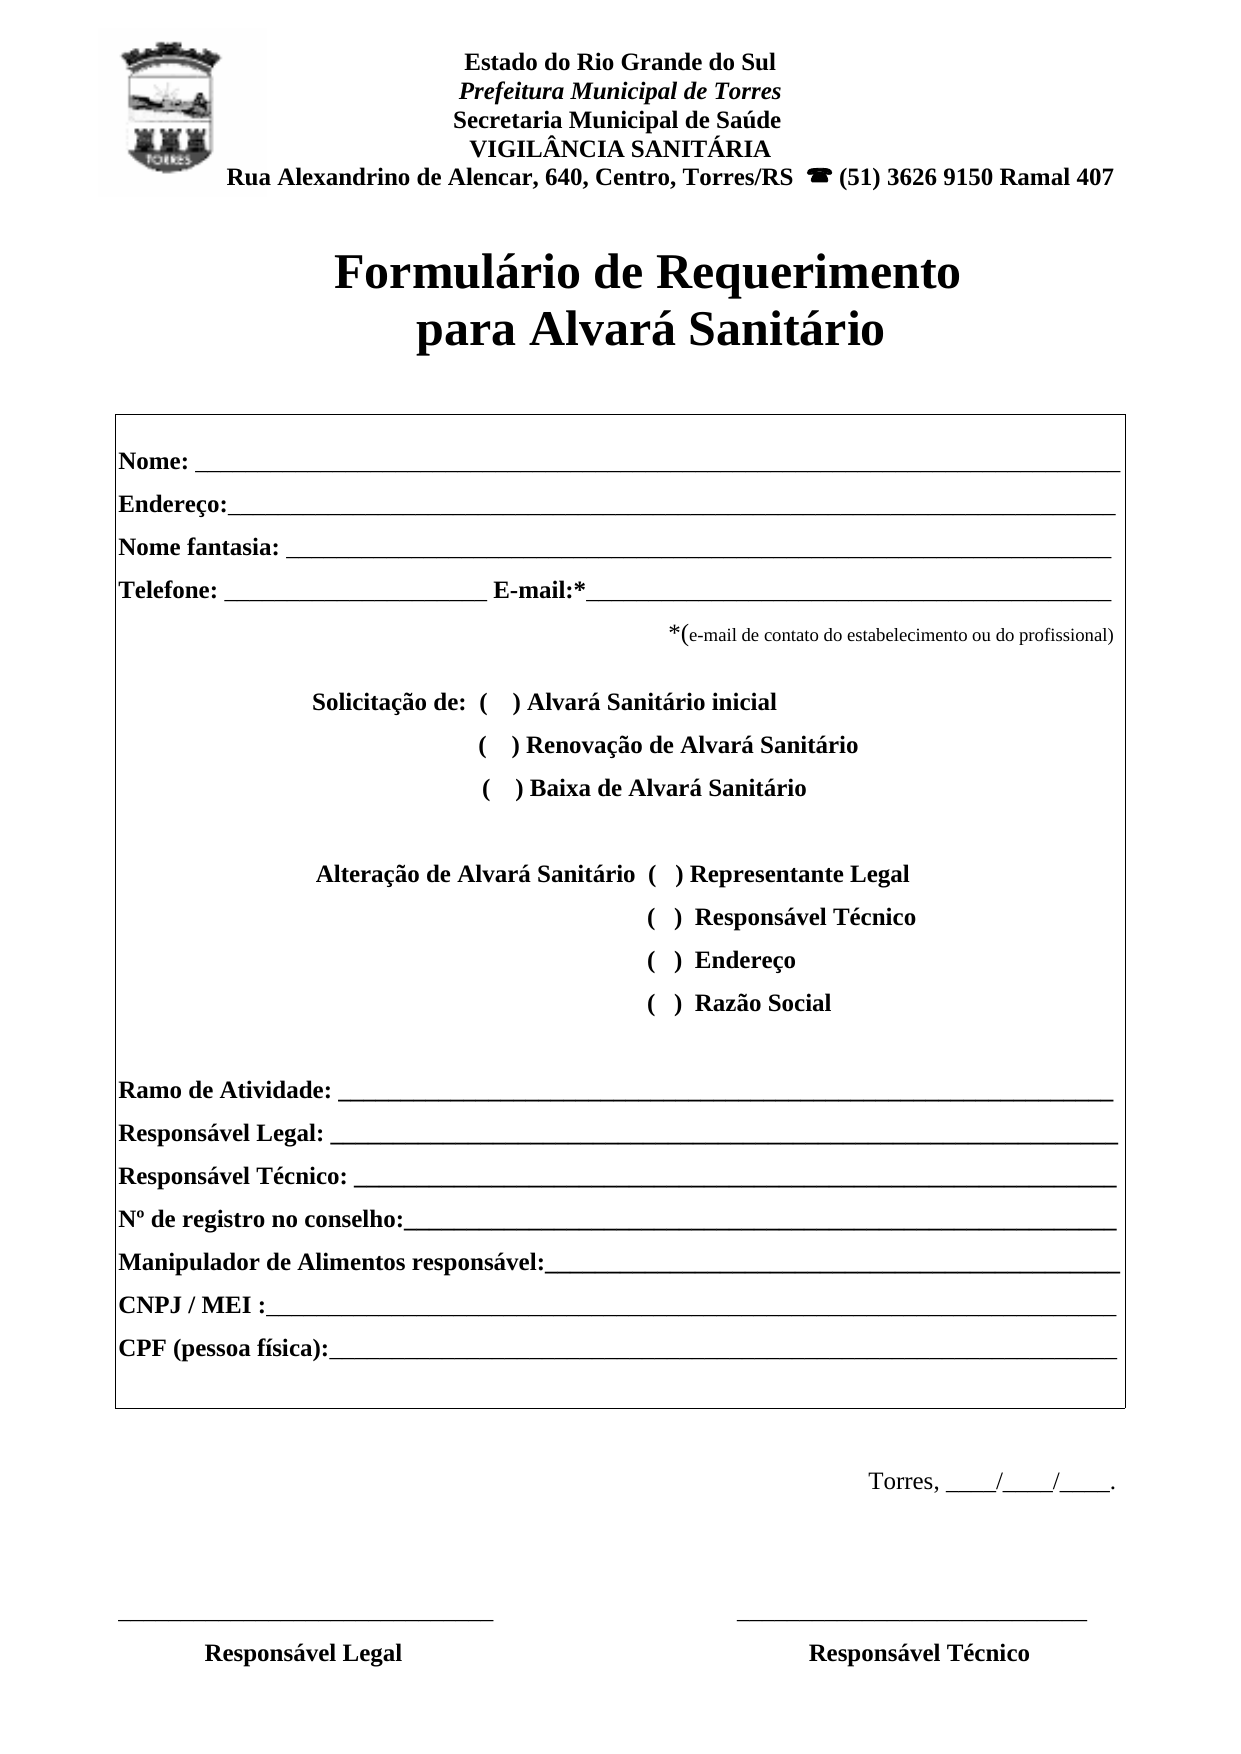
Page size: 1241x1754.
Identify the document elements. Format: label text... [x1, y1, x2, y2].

text Nome: __________________________________________________________________________ [116, 443, 1125, 474]
text ______________________________ ____________________________ [118, 1595, 1122, 1624]
subtitle Rua Alexandrino de Alencar, 640, Centro, Torres/RS  (51) 3626 9150 Ramal 407 [267, 162, 1122, 191]
text Estado do Rio Grande do Sul [267, 47, 1122, 76]
text para Alvará Sanitário [118, 299, 1122, 357]
text Prefeitura Municipal de Torres [267, 76, 1122, 105]
text Torres, ____/____/____. [118, 1466, 1122, 1494]
text Solicitação de: ( ) Alvará Sanitário inicial [116, 683, 1125, 715]
text Responsável Legal Responsável Técnico [118, 1638, 1122, 1667]
text Responsável Legal: _______________________________________________________________ [116, 1115, 1125, 1147]
text CPF (pessoa física):_______________________________________________________________ [116, 1330, 1125, 1362]
text Endereço:_______________________________________________________________________ [116, 486, 1125, 518]
text Telefone: _____________________ E-mail:*__________________________________________ [116, 572, 1125, 604]
text ( ) Baixa de Alvará Sanitário [116, 770, 1125, 802]
text Alteração de Alvará Sanitário ( ) Representante Legal [116, 856, 1125, 888]
text ( ) Endereço [116, 942, 1125, 974]
text Secretaria Municipal de Saúde [267, 105, 1122, 134]
text Nº de registro no conselho:_________________________________________________________ [116, 1201, 1125, 1233]
text Ramo de Atividade: ______________________________________________________________ [116, 1072, 1125, 1103]
text Nome fantasia: __________________________________________________________________ [116, 529, 1125, 561]
subtitle VIGILÂNCIA SANITÁRIA [267, 134, 1122, 162]
text ( ) Razão Social [116, 985, 1125, 1017]
text Responsável Técnico: _____________________________________________________________ [116, 1158, 1125, 1190]
text ( ) Responsável Técnico [116, 899, 1125, 931]
text Formulário de Requerimento [118, 242, 1122, 299]
text CNPJ / MEI :____________________________________________________________________ [116, 1287, 1125, 1319]
text Manipulador de Alimentos responsável:______________________________________________ [116, 1244, 1125, 1276]
text ( ) Renovação de Alvará Sanitário [116, 727, 1125, 758]
text *(e-mail de contato do estabelecimento ou do profissional) [116, 615, 1125, 647]
